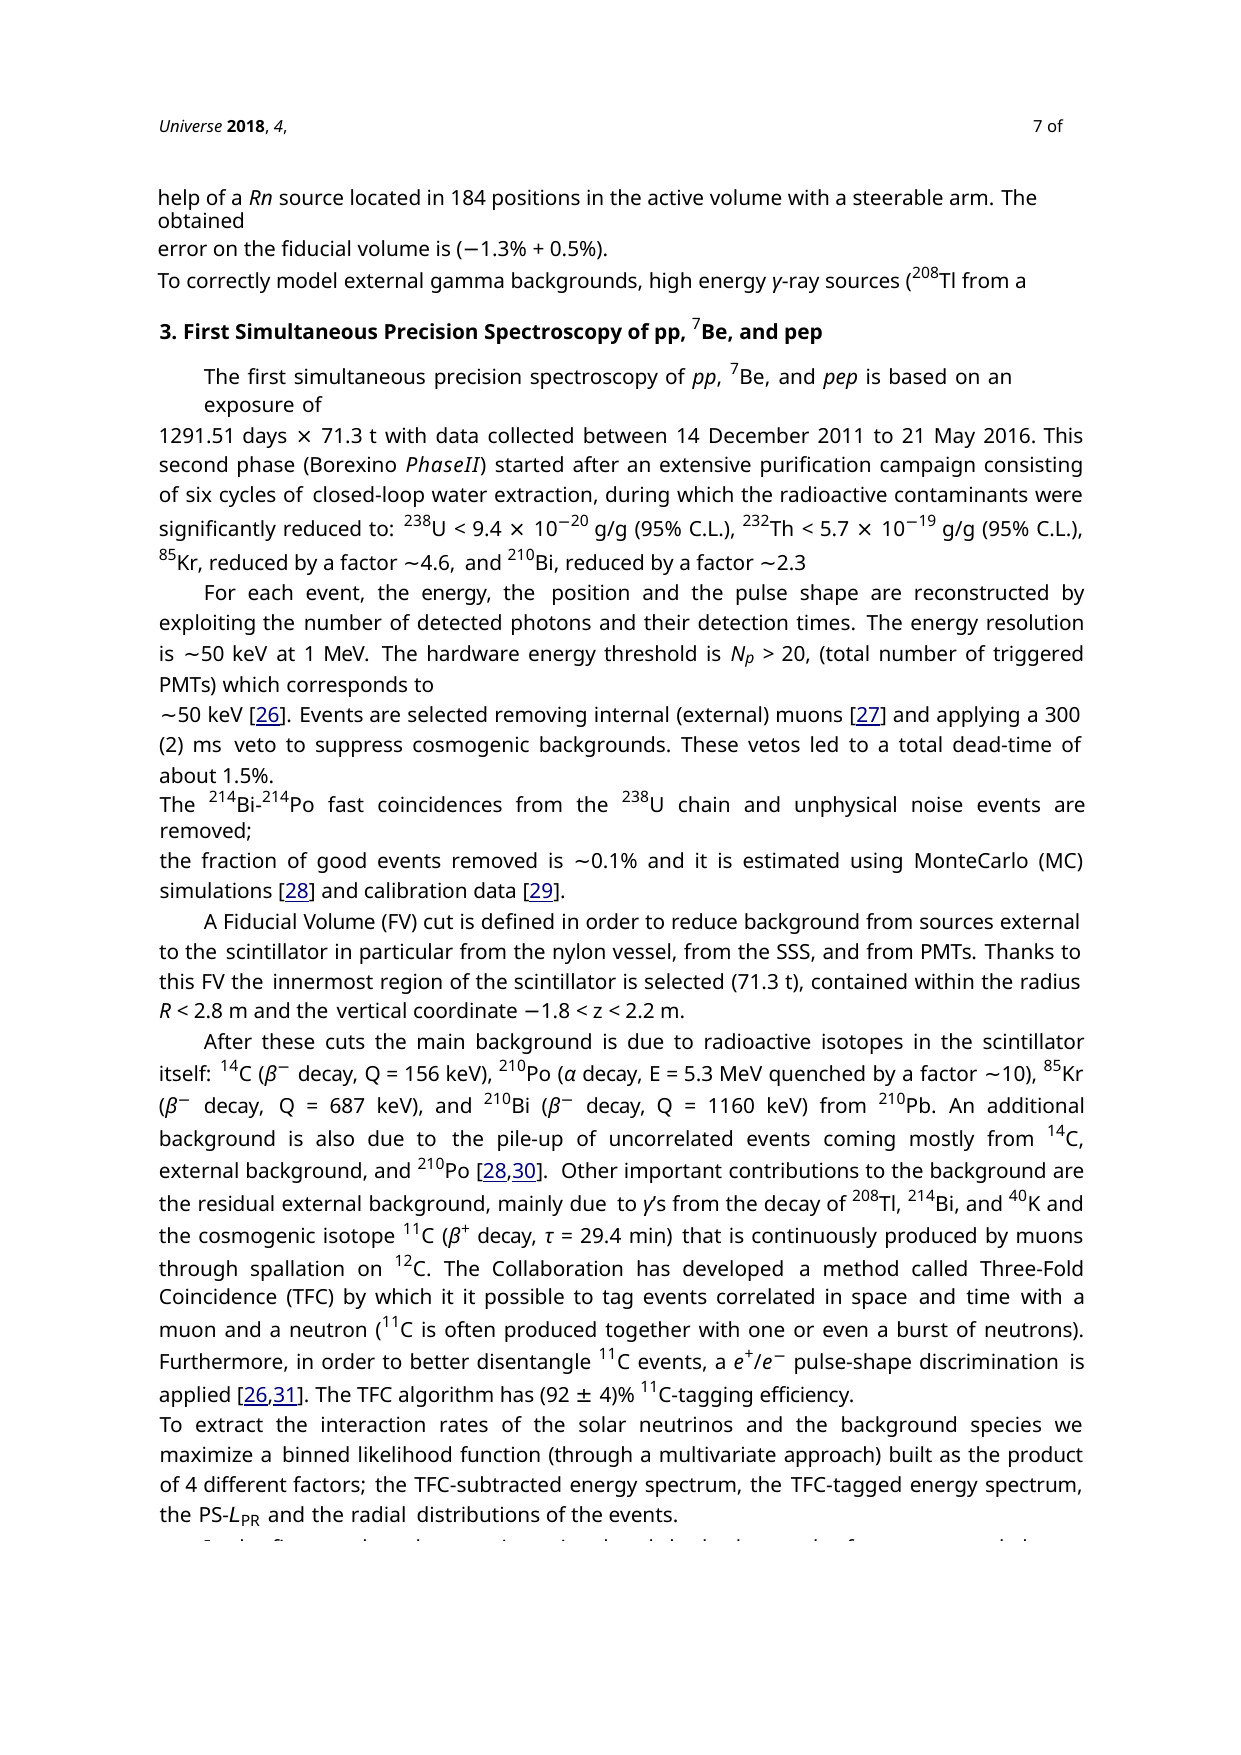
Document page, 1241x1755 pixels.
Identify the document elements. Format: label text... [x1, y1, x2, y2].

text 1291.51 days × 71.3 t with data collected between 14 December 2011 to 21 May 2016. This second phase (Borexino PhaseII) started after an extensive purification campaign consisting of six cycles of closed-loop water extraction, during which the radioactive contaminants were significantly reduced to: 238U < 9.4 × 10−20 g/g (95% C.L.), 232Th < 5.7 × 10−19 g/g (95% C.L.), 85Kr, reduced by a factor ∼4.6, and 210Bi, reduced by a factor ∼2.3 [158, 421, 1083, 576]
text After these cuts the main background is due to radioactive isotopes in the scintillator itself: 14C (β− decay, Q = 156 keV), 210Po (α decay, E = 5.3 MeV quenched by a factor ∼10), 85Kr (β− decay, Q = 687 keV), and 210Bi (β− decay, Q = 1160 keV) from 210Pb. An additional background is also due to the pile-up of uncorrelated events coming mostly from 14C, external background, and 210Po [28,30]. Other important contributions to the background are the residual external background, mainly due to γ’s from the decay of 208Tl, 214Bi, and 40K and the cosmogenic isotope 11C (β+ decay, τ = 29.4 min) that is continuously produced by muons through spallation on 12C. The Collaboration has developed a method called Three-Fold Coincidence (TFC) by which it it possible to tag events correlated in space and time with a muon and a neutron (11C is often produced together with one or even a burst of neutrons). Furthermore, in order to better disentangle 11C events, a e+/e− pulse-shape discrimination is applied [26,31]. The TFC algorithm has (92 ± 4)% 11C-tagging efficiency. [159, 1027, 1084, 1408]
text 7 of 14 [1033, 116, 1083, 137]
text the fraction of good events removed is ∼0.1% and it is estimated using MonteCarlo (MC) simulations [28] and calibration data [29]. [159, 846, 1083, 905]
text The first simultaneous precision spectroscopy of pp, 7Be, and pep is based on an exposure of [204, 358, 1086, 419]
text Universe 2018, 4, 118 [159, 116, 309, 137]
text To extract the interaction rates of the solar neutrinos and the background species we maximize a binned likelihood function (through a multivariate approach) built as the product of 4 different factors; the TFC-subtracted energy spectrum, the TFC-tagged energy spectrum, the PS-LPR and the radial distributions of the events. [159, 1411, 1083, 1531]
text In the fit procedure the neutrinos signal and the background reference spectral shapes are obtained with two complementary strategies; a first one based on the analytical description of the detector response function, and a second one fully based on MC simulations. [158, 1533, 1081, 1541]
text To correctly model external gamma backgrounds, high energy γ-ray sources (208Tl from a 228Th source) were placed outside the Stainless Steel Sphere. [157, 262, 1081, 295]
text For each event, the energy, the position and the pulse shape are reconstructed by exploiting the number of detected photons and their detection times. The energy resolution is ∼50 keV at 1 MeV. The hardware energy threshold is Np > 20, (total number of triggered PMTs) which corresponds to [159, 578, 1085, 698]
text A Fiducial Volume (FV) cut is defined in order to reduce background from sources external to the scintillator in particular from the nylon vessel, from the SSS, and from PMTs. Thanks to this FV the innermost region of the scintillator is selected (71.3 t), contained within the radius R < 2.8 m and the vertical coordinate −1.8 < z < 2.2 m. [159, 907, 1081, 1025]
text The 214Bi-214Po fast coincidences from the 238U chain and unphysical noise events are removed; [159, 792, 1086, 844]
text 3. First Simultaneous Precision Spectroscopy of pp, 7Be, and pep [159, 318, 1086, 345]
text ∼50 keV [26]. Events are selected removing internal (external) muons [27] and applying a 300 (2) ms veto to suppress cosmogenic backgrounds. These vetos led to a total dead-time of about 1.5%. [159, 700, 1081, 790]
text help of a Rn source located in 184 positions in the active volume with a steerable arm. The obtained [157, 186, 1083, 234]
text error on the fiducial volume is (−1.3% + 0.5%). [157, 236, 1083, 262]
